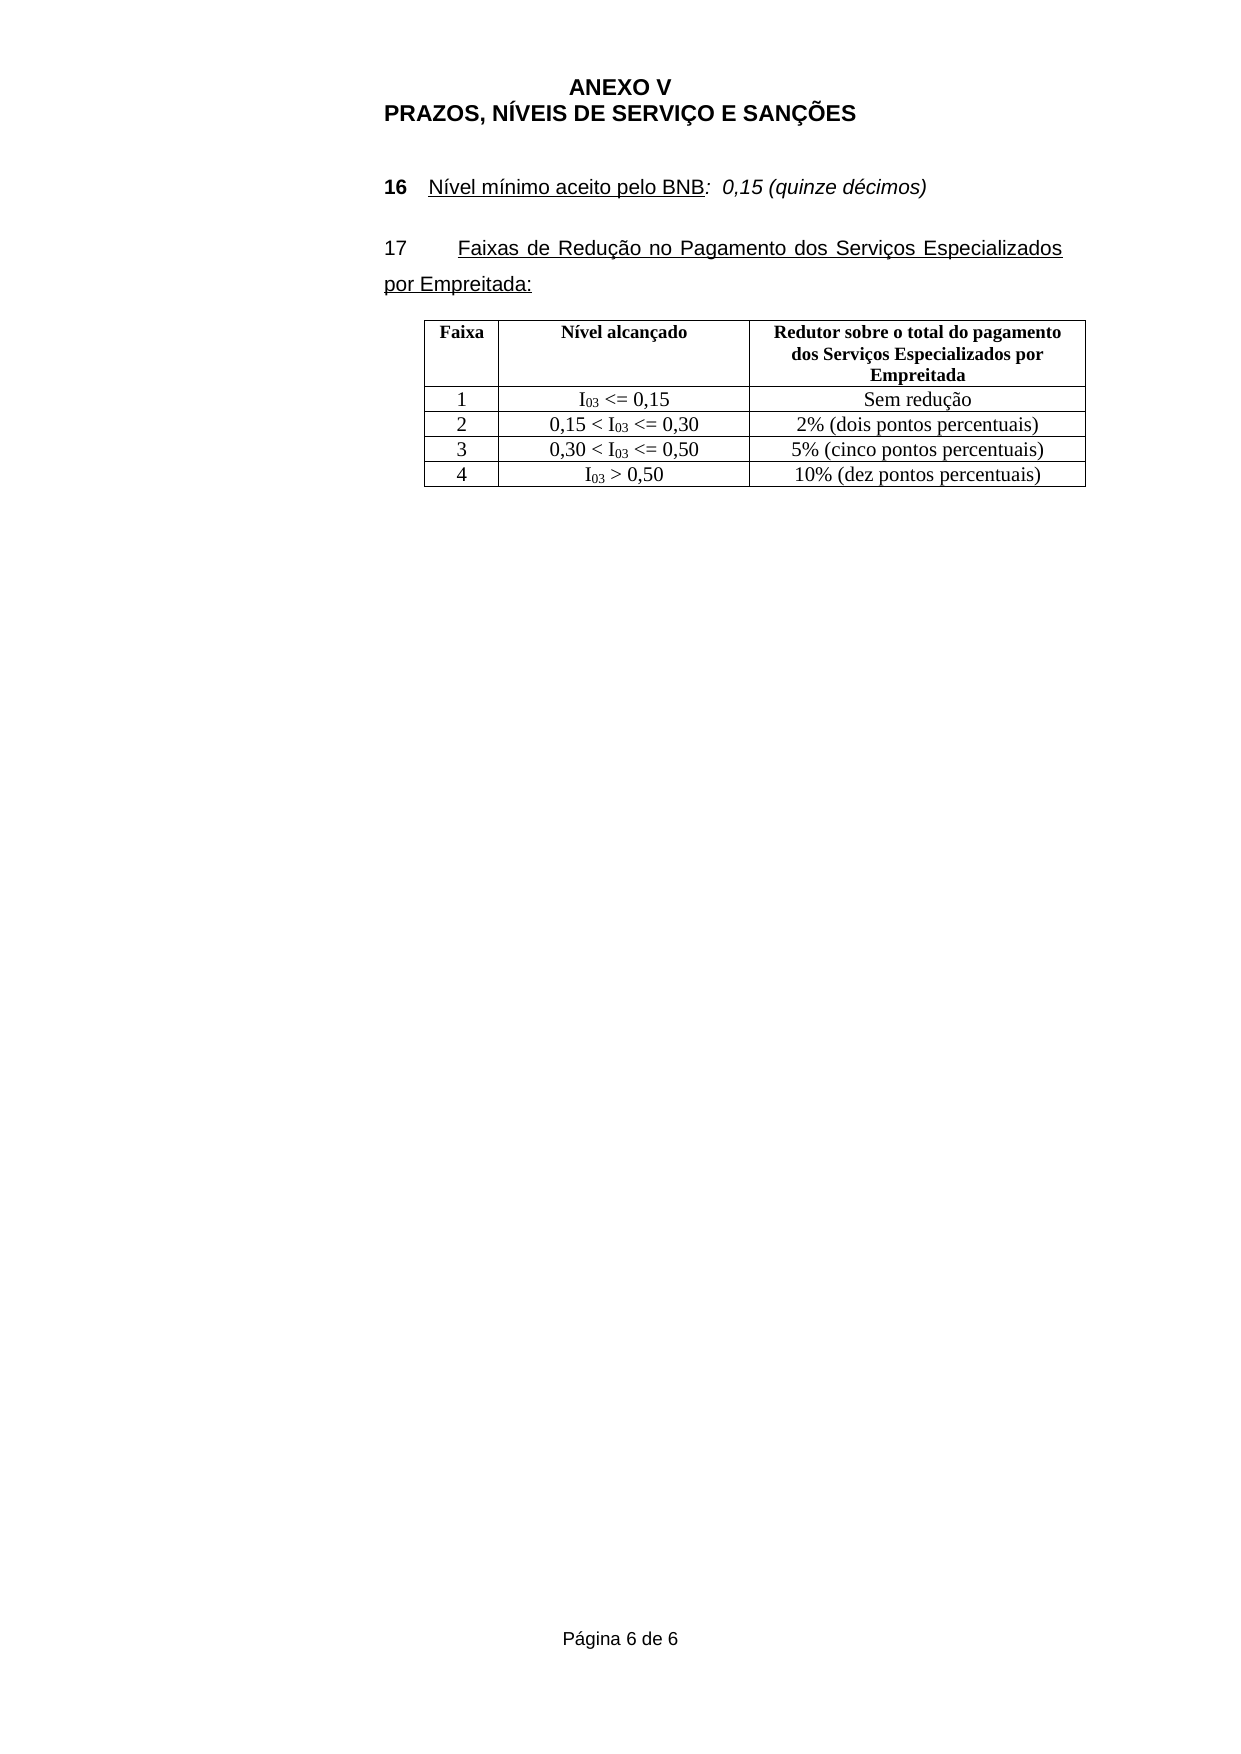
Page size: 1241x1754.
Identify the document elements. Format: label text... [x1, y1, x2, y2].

table_cell 2 [425, 412, 498, 436]
subtitle Faixas de Redução no Pagamento dos Serviços Especializados por Empreitada: [384, 236, 1063, 295]
table_cell 5% (cinco pontos percentuais) [750, 437, 1085, 461]
table_cell 3 [425, 437, 498, 461]
table_cell 0,15 < I03 <= 0,30 [499, 412, 749, 436]
table_cell 1 [425, 387, 498, 411]
table_header Nível alcançado [499, 321, 749, 386]
table_cell 10% (dez pontos percentuais) [750, 462, 1085, 486]
table_header Faixa [425, 321, 498, 386]
subtitle Nível mínimo aceito pelo BNB: 0,15 (quinze décimos) [384, 174, 1063, 198]
table_header Redutor sobre o total do pagamento dos Serviços Especializados por Empreitada [750, 321, 1085, 386]
table_cell I03 > 0,50 [499, 462, 749, 486]
table_cell 0,30 < I03 <= 0,50 [499, 437, 749, 461]
table_cell 2% (dois pontos percentuais) [750, 412, 1085, 436]
table_cell 4 [425, 462, 498, 486]
table_cell Sem redução [750, 387, 1085, 411]
table_cell I03 <= 0,15 [499, 387, 749, 411]
